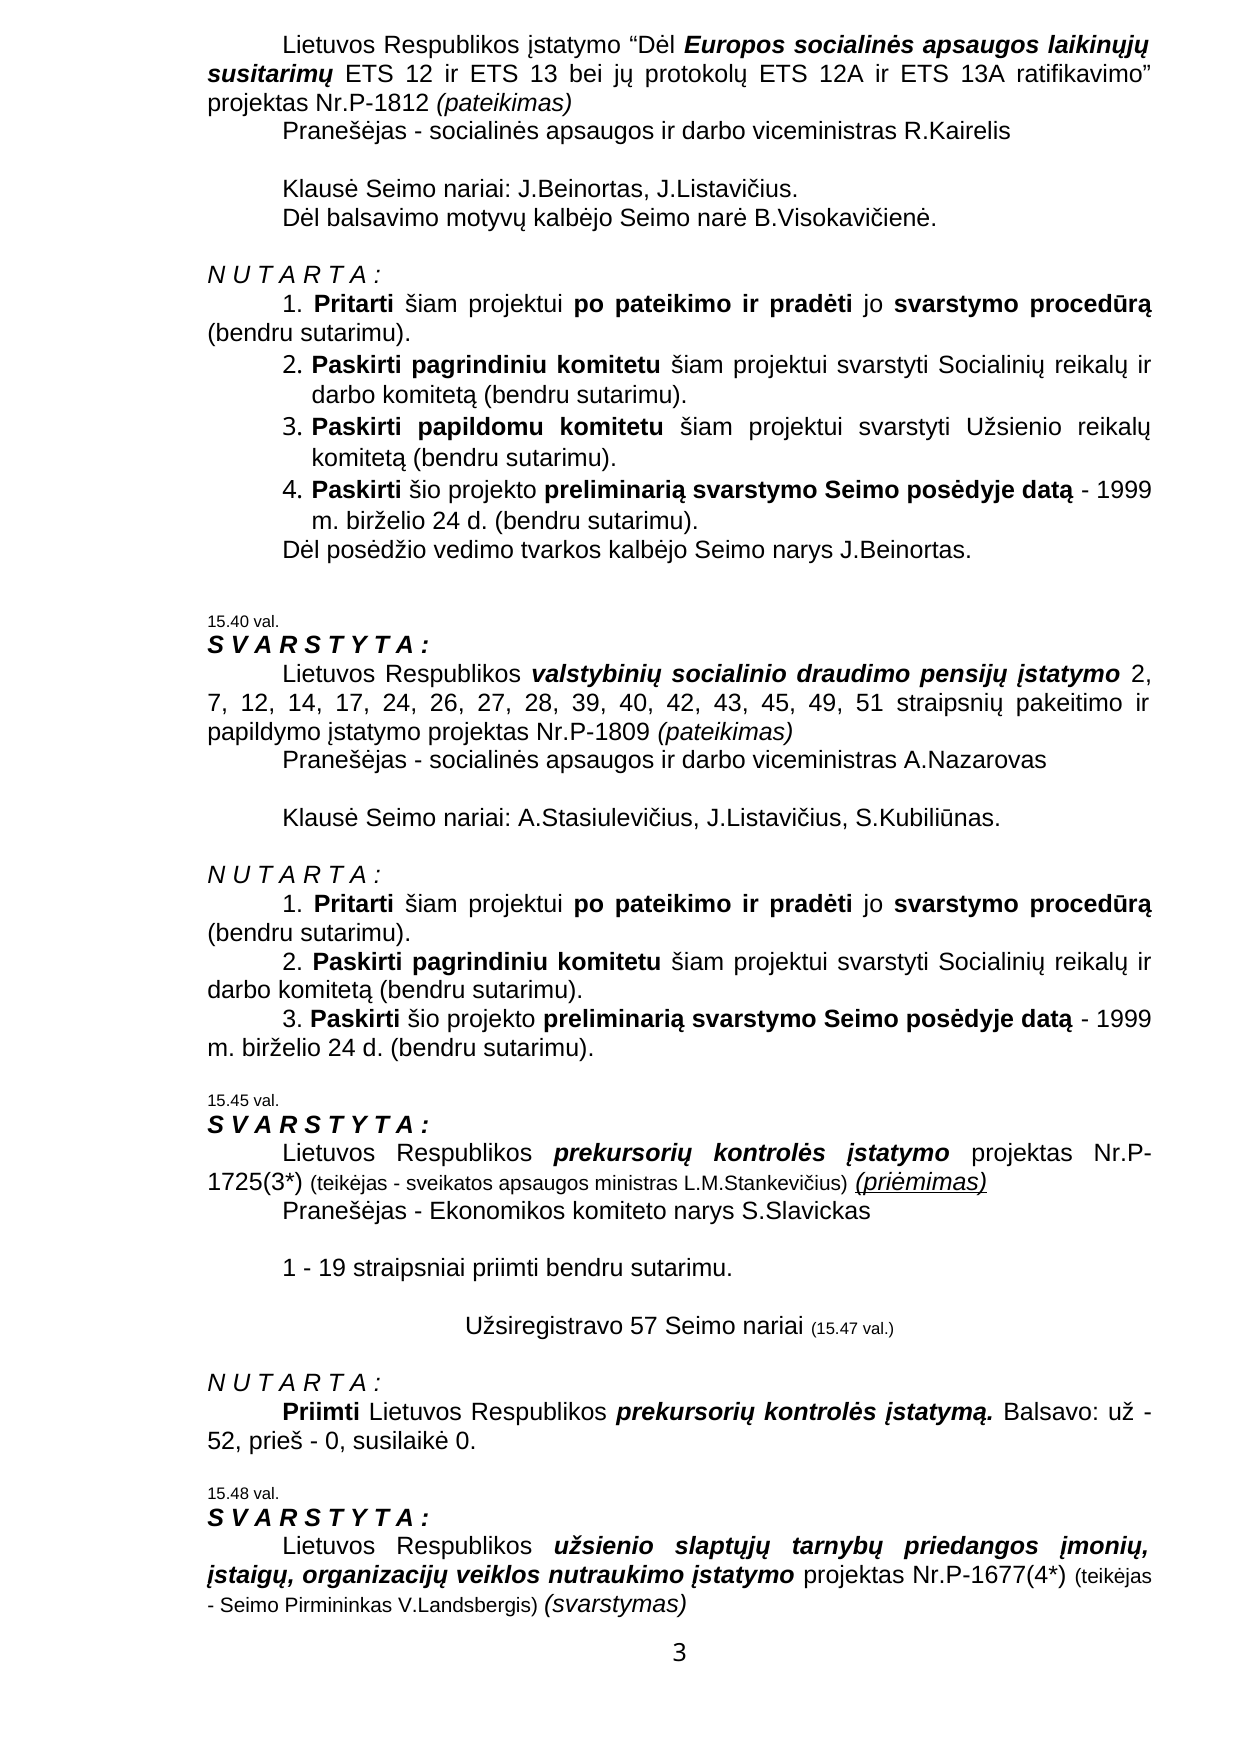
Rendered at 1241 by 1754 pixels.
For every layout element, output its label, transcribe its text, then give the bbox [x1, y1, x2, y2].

text 1 - 19 straipsniai priimti bendru sutarimu. [207, 1253, 1152, 1282]
list Paskirti pagrindiniu komitetu šiam projektui svarstyti Socialinių reikalų ir darbo komitetą (bendru sutarimu). [282, 346, 1152, 409]
list Paskirti šio projekto preliminarią svarstymo Seimo posėdyje datą - 1999 m. birželio 24 d. (bendru sutarimu). [282, 472, 1152, 535]
text S V A R S T Y T A : [207, 1110, 1152, 1138]
text 3. Paskirti šio projekto preliminarią svarstymo Seimo posėdyje datą - 1999 m. birželio 24 d. (bendru sutarimu). [207, 1004, 1152, 1062]
list Paskirti papildomu komitetu šiam projektui svarstyti Užsienio reikalų komitetą (bendru sutarimu). [282, 409, 1152, 472]
text 1. Pritarti šiam projektui po pateikimo ir pradėti jo svarstymo procedūrą (bendru sutarimu). [207, 889, 1152, 947]
text 15.45 val. [207, 1091, 1152, 1110]
text Priimti Lietuvos Respublikos prekursorių kontrolės įstatymą. Balsavo: už - 52, prieš - 0, susilaikė 0. [207, 1397, 1152, 1455]
text 15.40 val. [207, 611, 1152, 631]
text Pranešėjas - socialinės apsaugos ir darbo viceministras A.Nazarovas [282, 746, 1152, 774]
text 1. Pritarti šiam projektui po pateikimo ir pradėti jo svarstymo procedūrą (bendru sutarimu). [207, 289, 1152, 346]
text Lietuvos Respublikos įstatymo “Dėl Europos socialinės apsaugos laikinųjų susitarimų ETS 12 ir ETS 13 bei jų protokolų ETS 12A ir ETS 13A ratifikavimo” projektas Nr.P-1812 (pateikimas) [207, 30, 1152, 116]
text 15.48 val. [207, 1483, 1152, 1503]
text Lietuvos Respublikos prekursorių kontrolės įstatymo projektas Nr.P-1725(3*) (teikėjas - sveikatos apsaugos ministras L.M.Stankevičius) (priėmimas) [207, 1138, 1152, 1196]
text Pranešėjas - Ekonomikos komiteto narys S.Slavickas [207, 1196, 1152, 1225]
text S V A R S T Y T A : [207, 631, 1152, 659]
text Dėl posėdžio vedimo tvarkos kalbėjo Seimo narys J.Beinortas. [207, 535, 1152, 563]
text Klausė Seimo nariai: J.Beinortas, J.Listavičius. [207, 174, 1152, 202]
text Pranešėjas - socialinės apsaugos ir darbo viceministras R.Kairelis [207, 116, 1152, 145]
text Lietuvos Respublikos užsienio slaptųjų tarnybų priedangos įmonių, įstaigų, organizacijų veiklos nutraukimo įstatymo projektas Nr.P-1677(4*) (teikėjas - Seimo Pirmininkas V.Landsbergis) (svarstymas) [207, 1531, 1152, 1618]
text Lietuvos Respublikos valstybinių socialinio draudimo pensijų įstatymo 2, 7, 12, 14, 17, 24, 26, 27, 28, 39, 40, 42, 43, 45, 49, 51 straipsnių pakeitimo ir papildymo įstatymo projektas Nr.P-1809 (pateikimas) [207, 659, 1152, 746]
text Dėl balsavimo motyvų kalbėjo Seimo narė B.Visokavičienė. [207, 202, 1152, 231]
text 2. Paskirti pagrindiniu komitetu šiam projektui svarstyti Socialinių reikalų ir darbo komitetą (bendru sutarimu). [207, 947, 1152, 1004]
text N U T A R T A : [207, 260, 1152, 289]
text Užsiregistravo 57 Seimo nariai (15.47 val.) [207, 1311, 1152, 1340]
text N U T A R T A : [207, 1368, 1152, 1397]
text S V A R S T Y T A : [207, 1503, 1152, 1531]
text Klausė Seimo nariai: A.Stasiulevičius, J.Listavičius, S.Kubiliūnas. [282, 803, 1152, 832]
text N U T A R T A : [207, 861, 1152, 889]
